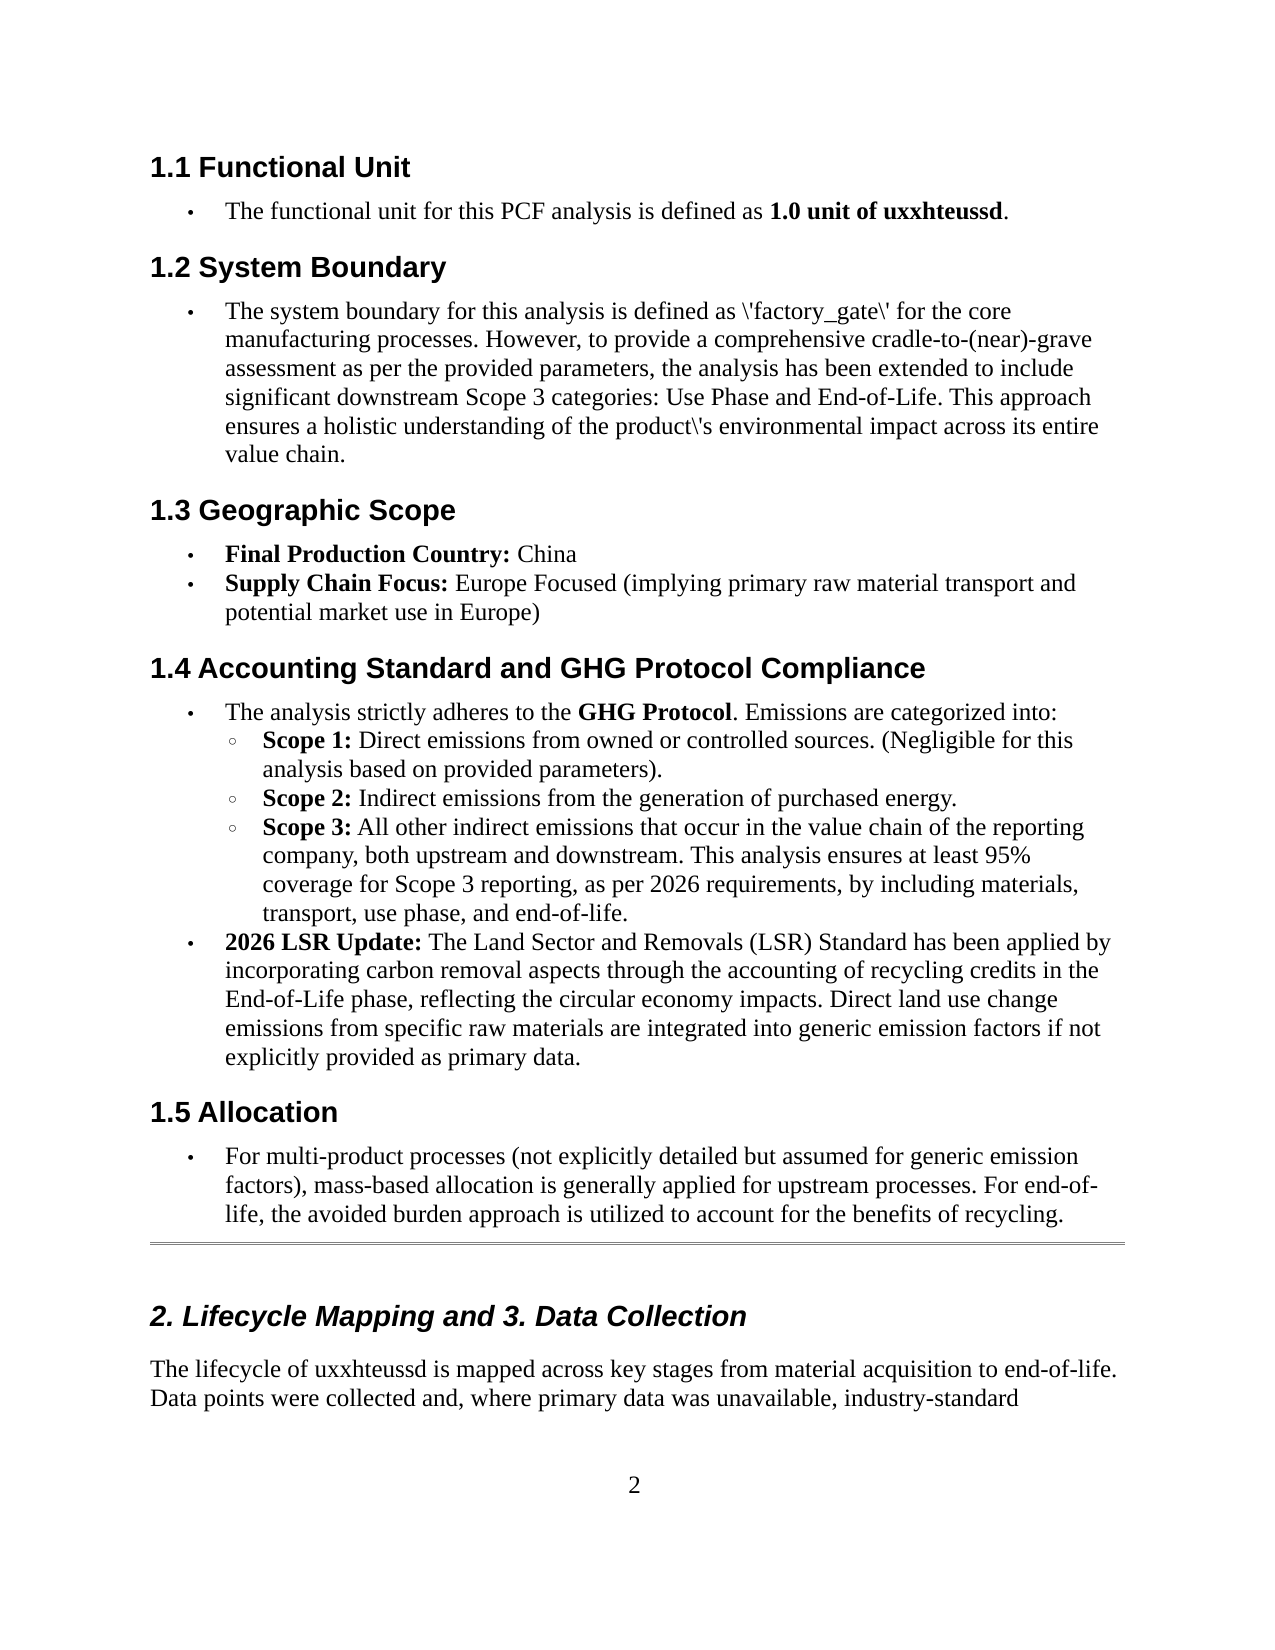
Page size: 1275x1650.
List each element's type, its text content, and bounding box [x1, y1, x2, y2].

list The system boundary for this analysis is defined as \'factory_gate\' for the core manufacturing processes. However, to provide a comprehensive cradle-to-(near)-grave assessment as per the provided parameters, the analysis has been extended to include significant downstream Scope 3 categories: Use Phase and End-of-Life. This approach ensures a holistic understanding of the product\'s environmental impact across its entire value chain. [187, 296, 1125, 468]
text The lifecycle of uxxhteussd is mapped across key stages from material acquisition to end-of-life. Data points were collected and, where primary data was unavailable, industry-standard [150, 1354, 1125, 1411]
list The analysis strictly adheres to the GHG Protocol. Emissions are categorized into: [187, 697, 1125, 725]
subtitle 1.3 Geographic Scope [150, 493, 1125, 527]
list For multi-product processes (not explicitly detailed but assumed for generic emission factors), mass-based allocation is generally applied for upstream processes. For end-of-life, the avoided burden approach is utilized to account for the benefits of recycling. [187, 1141, 1125, 1228]
list The functional unit for this PCF analysis is defined as 1.0 unit of uxxhteussd. [187, 196, 1125, 225]
list Supply Chain Focus: Europe Focused (implying primary raw material transport and potential market use in Europe) [187, 568, 1125, 626]
subtitle 1.5 Allocation [150, 1095, 1125, 1129]
list Scope 2: Indirect emissions from the generation of purchased energy. [225, 783, 1125, 812]
list Scope 3: All other indirect emissions that occur in the value chain of the reporting company, both upstream and downstream. This analysis ensures at least 95% coverage for Scope 3 reporting, as per 2026 requirements, by including materials, transport, use phase, and end-of-life. [225, 812, 1125, 927]
list Scope 1: Direct emissions from owned or controlled sources. (Negligible for this analysis based on provided parameters). [225, 725, 1125, 783]
subtitle 1.1 Functional Unit [150, 150, 1125, 183]
subtitle 2. Lifecycle Mapping and 3. Data Collection [150, 1299, 1125, 1332]
list 2026 LSR Update: The Land Sector and Removals (LSR) Standard has been applied by incorporating carbon removal aspects through the accounting of recycling credits in the End-of-Life phase, reflecting the circular economy impacts. Direct land use change emissions from specific raw materials are integrated into generic emission factors if not explicitly provided as primary data. [187, 927, 1125, 1070]
list Final Production Country: China [187, 539, 1125, 568]
subtitle 1.2 System Boundary [150, 250, 1125, 283]
subtitle 1.4 Accounting Standard and GHG Protocol Compliance [150, 651, 1125, 684]
